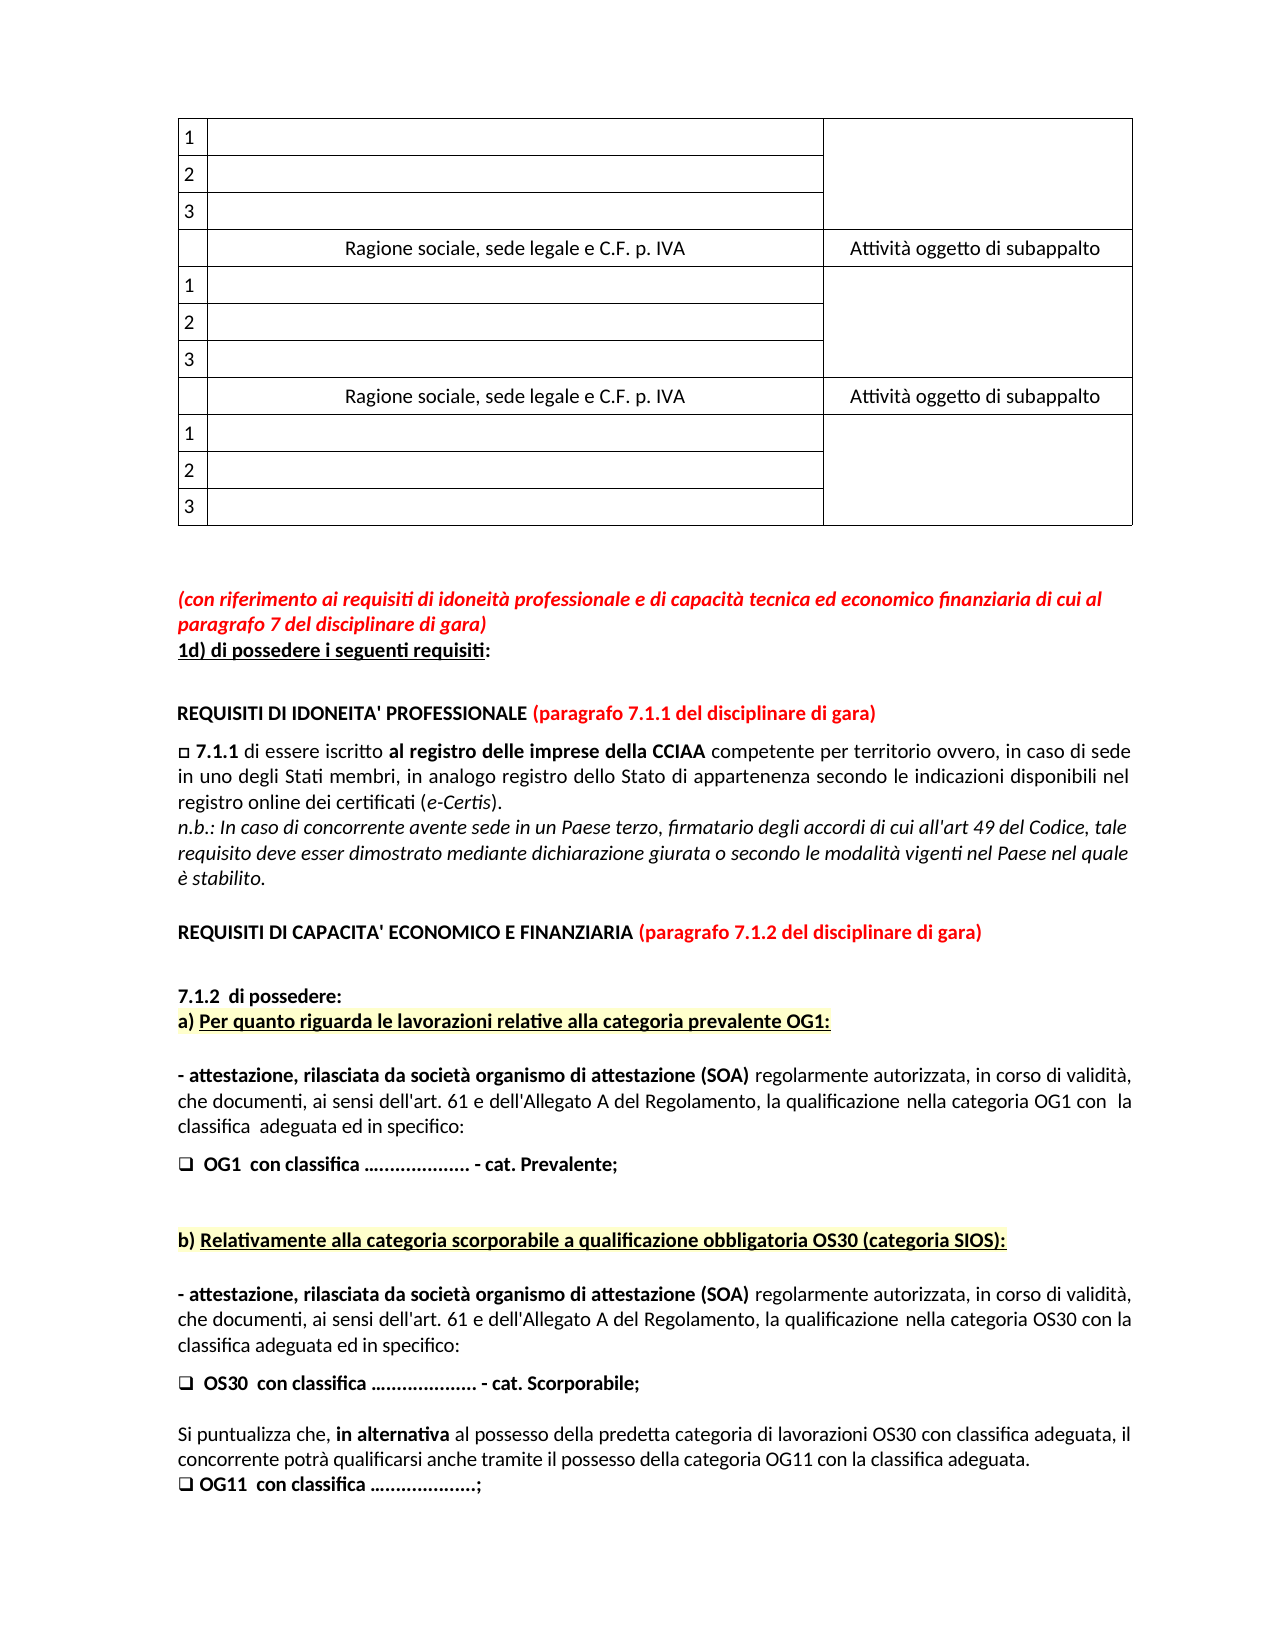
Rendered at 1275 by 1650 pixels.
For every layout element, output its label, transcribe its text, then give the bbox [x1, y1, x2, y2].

text a) Per quanto riguarda le lavorazioni relative alla categoria prevalente OG1: [178, 1008, 1132, 1034]
text REQUISITI DI CAPACITA' ECONOMICO E FINANZIARIA (paragrafo 7.1.2 del disciplinare di gara) [178, 919, 1132, 945]
table_cell [208, 489, 823, 525]
table_cell [208, 341, 823, 377]
text - attestazione, rilasciata da società organismo di attestazione (SOA) regolarmente autorizzata, in corso di validità, che documenti, ai sensi dell'art. 61 e dell'Allegato A del Regolamento, la qualificazione nella categoria OS30 con la classifica adeguata ed in specifico: [178, 1281, 1132, 1357]
list OG1 con classifica …................. - cat. Prevalente; [178, 1151, 1132, 1177]
table_cell [208, 119, 823, 155]
table_cell [824, 119, 1132, 229]
list REQUISITI DI IDONEITA' PROFESSIONALE (paragrafo 7.1.1 del disciplinare di gara) [132, 700, 1132, 726]
table_cell [208, 267, 823, 303]
table_cell 2 [179, 156, 207, 192]
table_cell 1 [179, 415, 207, 451]
table_cell Attività oggetto di subappalto [824, 378, 1132, 414]
table_cell 3 [179, 193, 207, 229]
text 1d) di possedere i seguenti requisiti: [178, 637, 1132, 662]
table_cell Ragione sociale, sede legale e C.F. p. IVA [208, 230, 823, 266]
text (con riferimento ai requisiti di idoneità professionale e di capacità tecnica ed economico finanziaria di cui al paragrafo 7 del disciplinare di gara) [178, 586, 1132, 637]
text □ 7.1.1 di essere iscritto al registro delle imprese della CCIAA competente per territorio ovvero, in caso di sede in uno degli Stati membri, in analogo registro dello Stato di appartenenza secondo le indicazioni disponibili nel registro online dei certificati (e-Certis). [178, 738, 1132, 814]
text b) Relativamente alla categoria scorporabile a qualificazione obbligatoria OS30 (categoria SIOS): [178, 1227, 1132, 1252]
text - attestazione, rilasciata da società organismo di attestazione (SOA) regolarmente autorizzata, in corso di validità, che documenti, ai sensi dell'art. 61 e dell'Allegato A del Regolamento, la qualificazione nella categoria OG1 con la classifica adeguata ed in specifico: [178, 1062, 1132, 1139]
table_cell [179, 230, 207, 266]
table_cell [179, 378, 207, 414]
table_cell [208, 452, 823, 488]
table_cell 1 [179, 267, 207, 303]
table_cell 3 [179, 489, 207, 525]
table_cell [824, 415, 1132, 525]
text n.b.: In caso di concorrente avente sede in un Paese terzo, firmatario degli accordi di cui all'art 49 del Codice, tale requisito deve esser dimostrato mediante dichiarazione giurata o secondo le modalità vigenti nel Paese nel quale è stabilito. [178, 814, 1132, 891]
list OS30 con classifica …................. - cat. Scorporabile; [178, 1370, 1132, 1395]
table_cell [208, 156, 823, 192]
text 7.1.2 di possedere: [178, 983, 1132, 1008]
list OG11 con classifica ….................; [178, 1472, 1132, 1497]
table_cell Ragione sociale, sede legale e C.F. p. IVA [208, 378, 823, 414]
table_cell Attività oggetto di subappalto [824, 230, 1132, 266]
table_cell [208, 193, 823, 229]
table_cell [208, 304, 823, 340]
table_cell 1 [179, 119, 207, 155]
list Si puntualizza che, in alternativa al possesso della predetta categoria di lavorazioni OS30 con classifica adeguata, il concorrente potrà qualificarsi anche tramite il possesso della categoria OG11 con la classifica adeguata. [178, 1421, 1132, 1472]
table_cell [208, 415, 823, 451]
table_cell [824, 267, 1132, 377]
table_cell 2 [179, 452, 207, 488]
table_cell 2 [179, 304, 207, 340]
table_cell 3 [179, 341, 207, 377]
